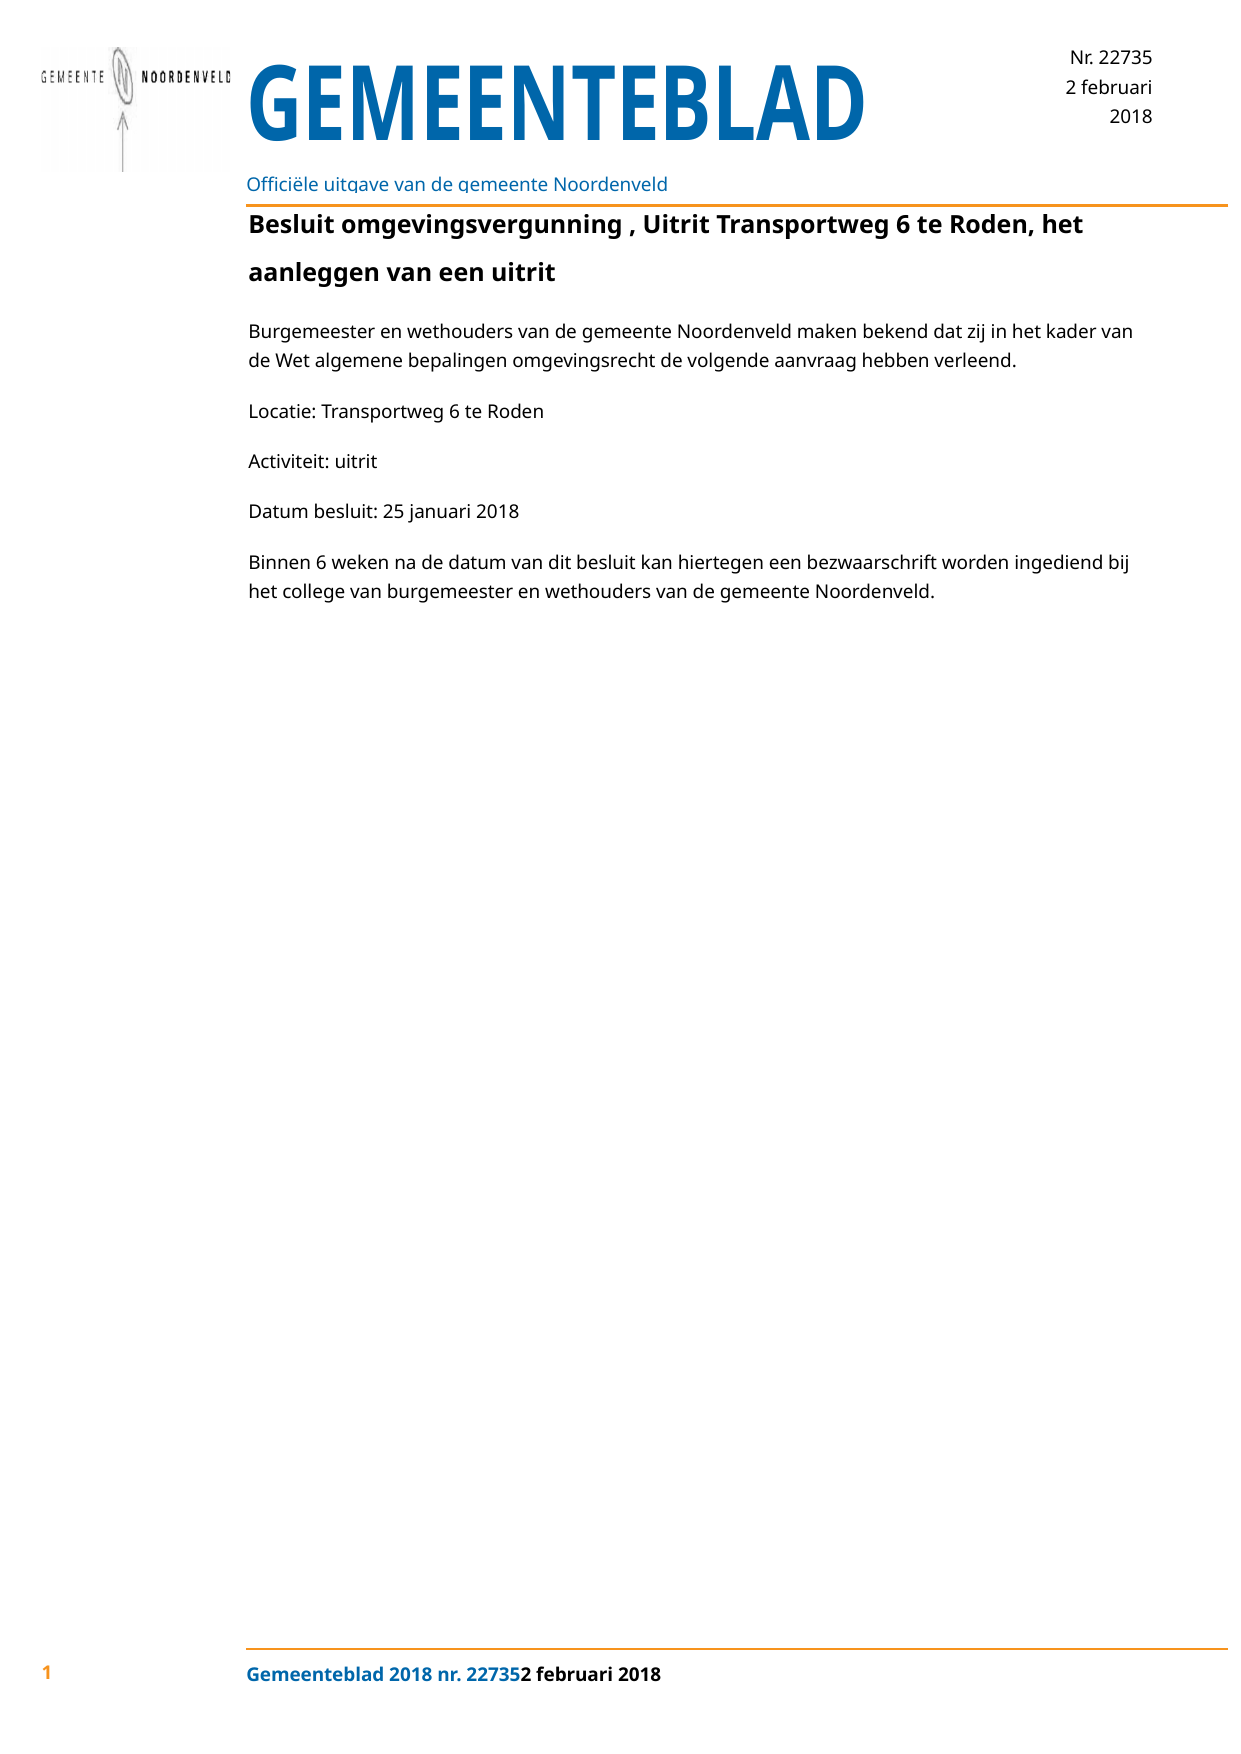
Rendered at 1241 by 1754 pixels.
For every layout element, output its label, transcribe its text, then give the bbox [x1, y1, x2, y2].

text Datum besluit: 25 januari 2018 [248, 499, 1152, 524]
text Locatie: Transportweg 6 te Roden [248, 398, 1152, 424]
text Burgemeester en wethouders van de gemeente Noordenveld maken bekend dat zij in het kader van de Wet algemene bepalingen omgevingsrecht de volgende aanvraag hebben verleend. [248, 318, 1152, 373]
picture [41, 47, 231, 172]
text Activiteit: uitrit [248, 448, 1152, 474]
text Binnen 6 weken na de datum van dit besluit kan hiertegen een bezwaarschrift worden ingediend bij het college van burgemeester en wethouders van de gemeente Noordenveld. [248, 549, 1152, 604]
text Besluit omgevingsvergunning , Uitrit Transportweg 6 te Roden, het aanleggen van een uitrit [248, 207, 1152, 288]
